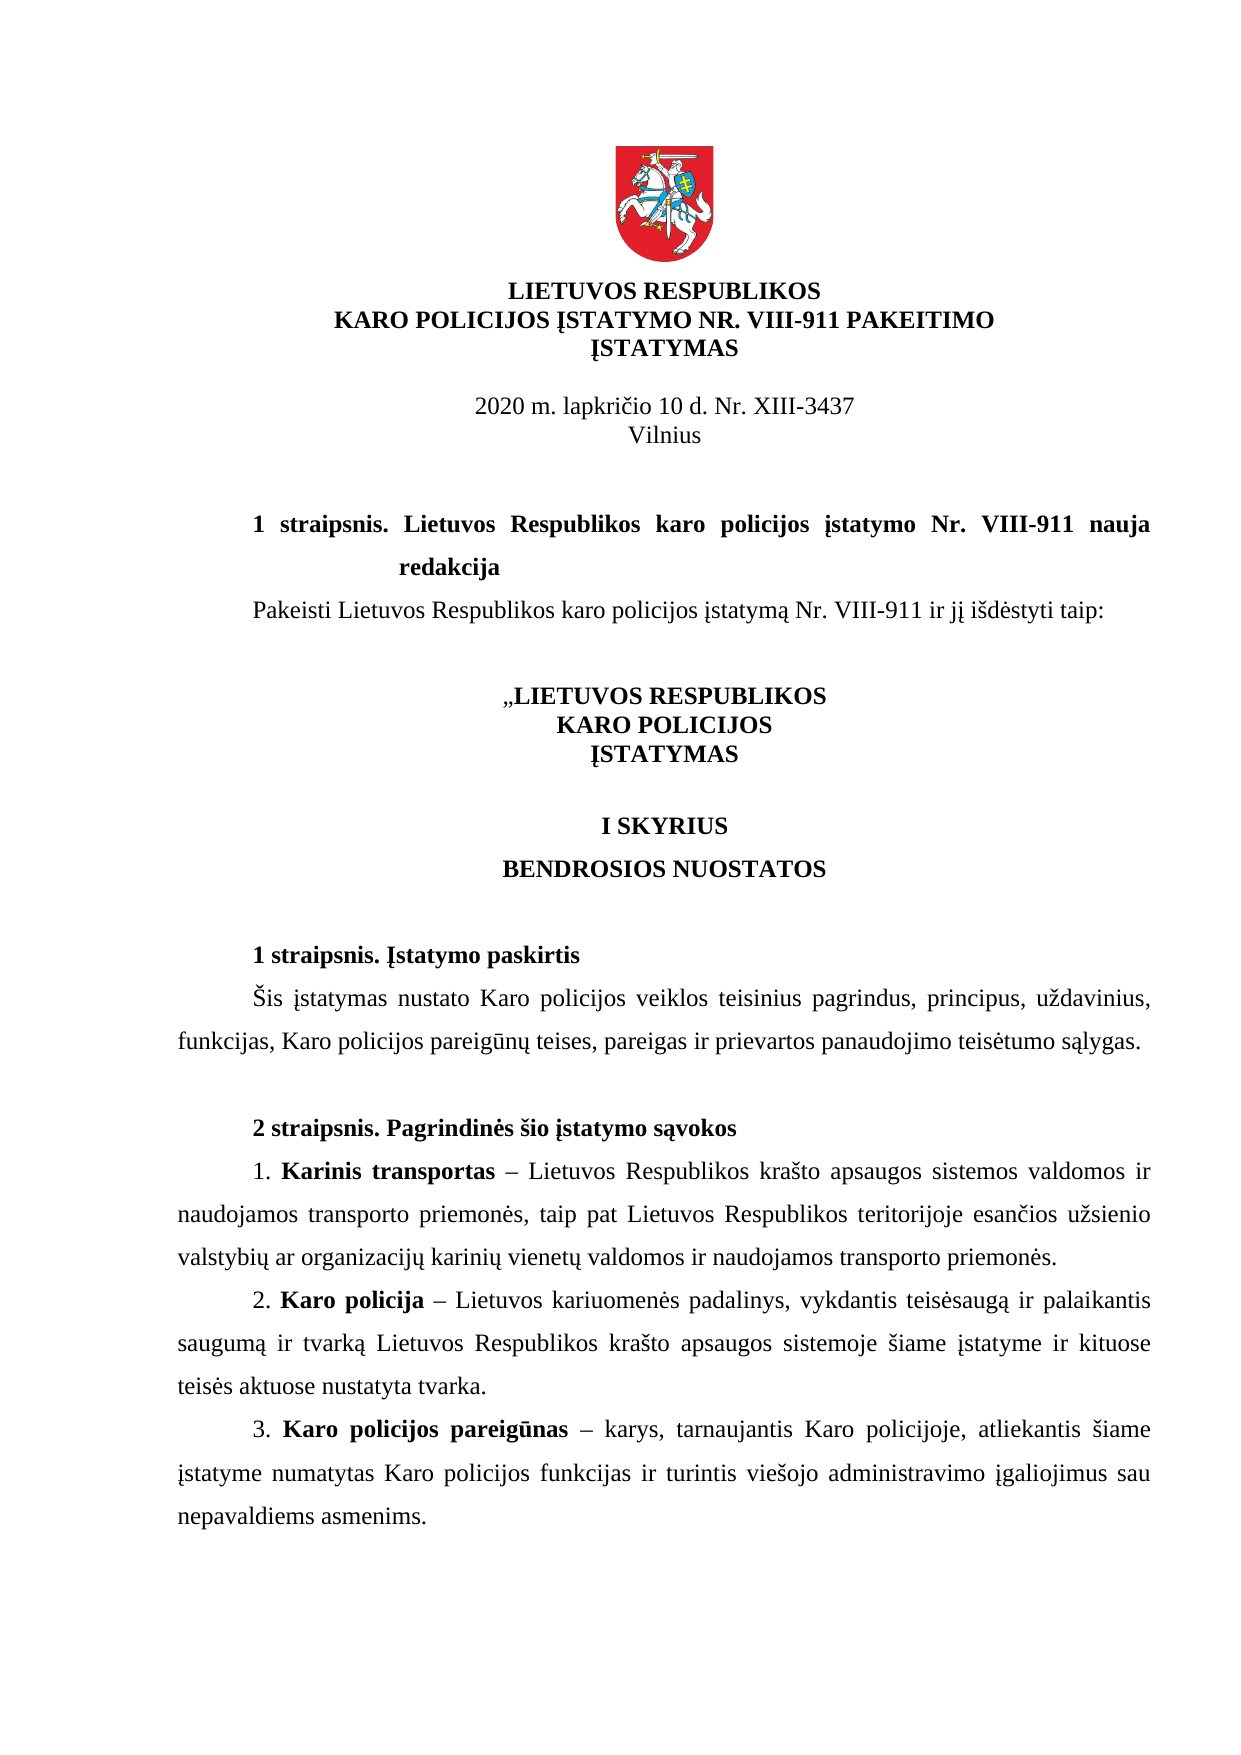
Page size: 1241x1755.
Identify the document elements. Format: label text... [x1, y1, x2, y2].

text „LIETUVOS RESPUBLIKOS [177, 681, 1152, 710]
text 1. Karinis transportas – Lietuvos Respublikos krašto apsaugos sistemos valdomos ir naudojamos transporto priemonės, taip pat Lietuvos Respublikos teritorijoje esančios užsienio valstybių ar organizacijų karinių vienetų valdomos ir naudojamos transporto priemonės. [177, 1156, 1152, 1271]
text LIETUVOS RESPUBLIKOS [177, 276, 1152, 305]
text Šis įstatymas nustato Karo policijos veiklos teisinius pagrindus, principus, uždavinius, funkcijas, Karo policijos pareigūnų teises, pareigas ir prievartos panaudojimo teisėtumo sąlygas. [177, 983, 1152, 1055]
text 1 straipsnis. Įstatymo paskirtis [177, 940, 1152, 969]
text ĮSTATYMAS [177, 333, 1152, 362]
text 2020 m. lapkričio 10 d. Nr. XIII-3437 [177, 391, 1152, 420]
text 2. Karo policija – Lietuvos kariuomenės padalinys, vykdantis teisėsaugą ir palaikantis saugumą ir tvarką Lietuvos Respublikos krašto apsaugos sistemoje šiame įstatyme ir kituose teisės aktuose nustatyta tvarka. [177, 1285, 1152, 1400]
text BENDROSIOS NUOSTATOS [177, 854, 1152, 883]
text I SKYRIUS [177, 811, 1152, 839]
text ĮSTATYMAS [177, 739, 1152, 768]
text KARO POLICIJOS ĮSTATYMO NR. VIII-911 PAKEITIMO [177, 305, 1152, 333]
text Vilnius [177, 420, 1152, 448]
text 1 straipsnis. Lietuvos Respublikos karo policijos įstatymo Nr. VIII-911 nauja redakcija [252, 509, 1152, 581]
text KARO POLICIJos [177, 710, 1152, 739]
text Pakeisti Lietuvos Respublikos karo policijos įstatymą Nr. VIII-911 ir jį išdėstyti taip: [177, 595, 1152, 624]
text 2 straipsnis. Pagrindinės šio įstatymo sąvokos [177, 1113, 1152, 1141]
text 3. Karo policijos pareigūnas – karys, tarnaujantis Karo policijoje, atliekantis šiame įstatyme numatytas Karo policijos funkcijas ir turintis viešojo administravimo įgaliojimus sau nepavaldiems asmenims. [177, 1414, 1152, 1529]
